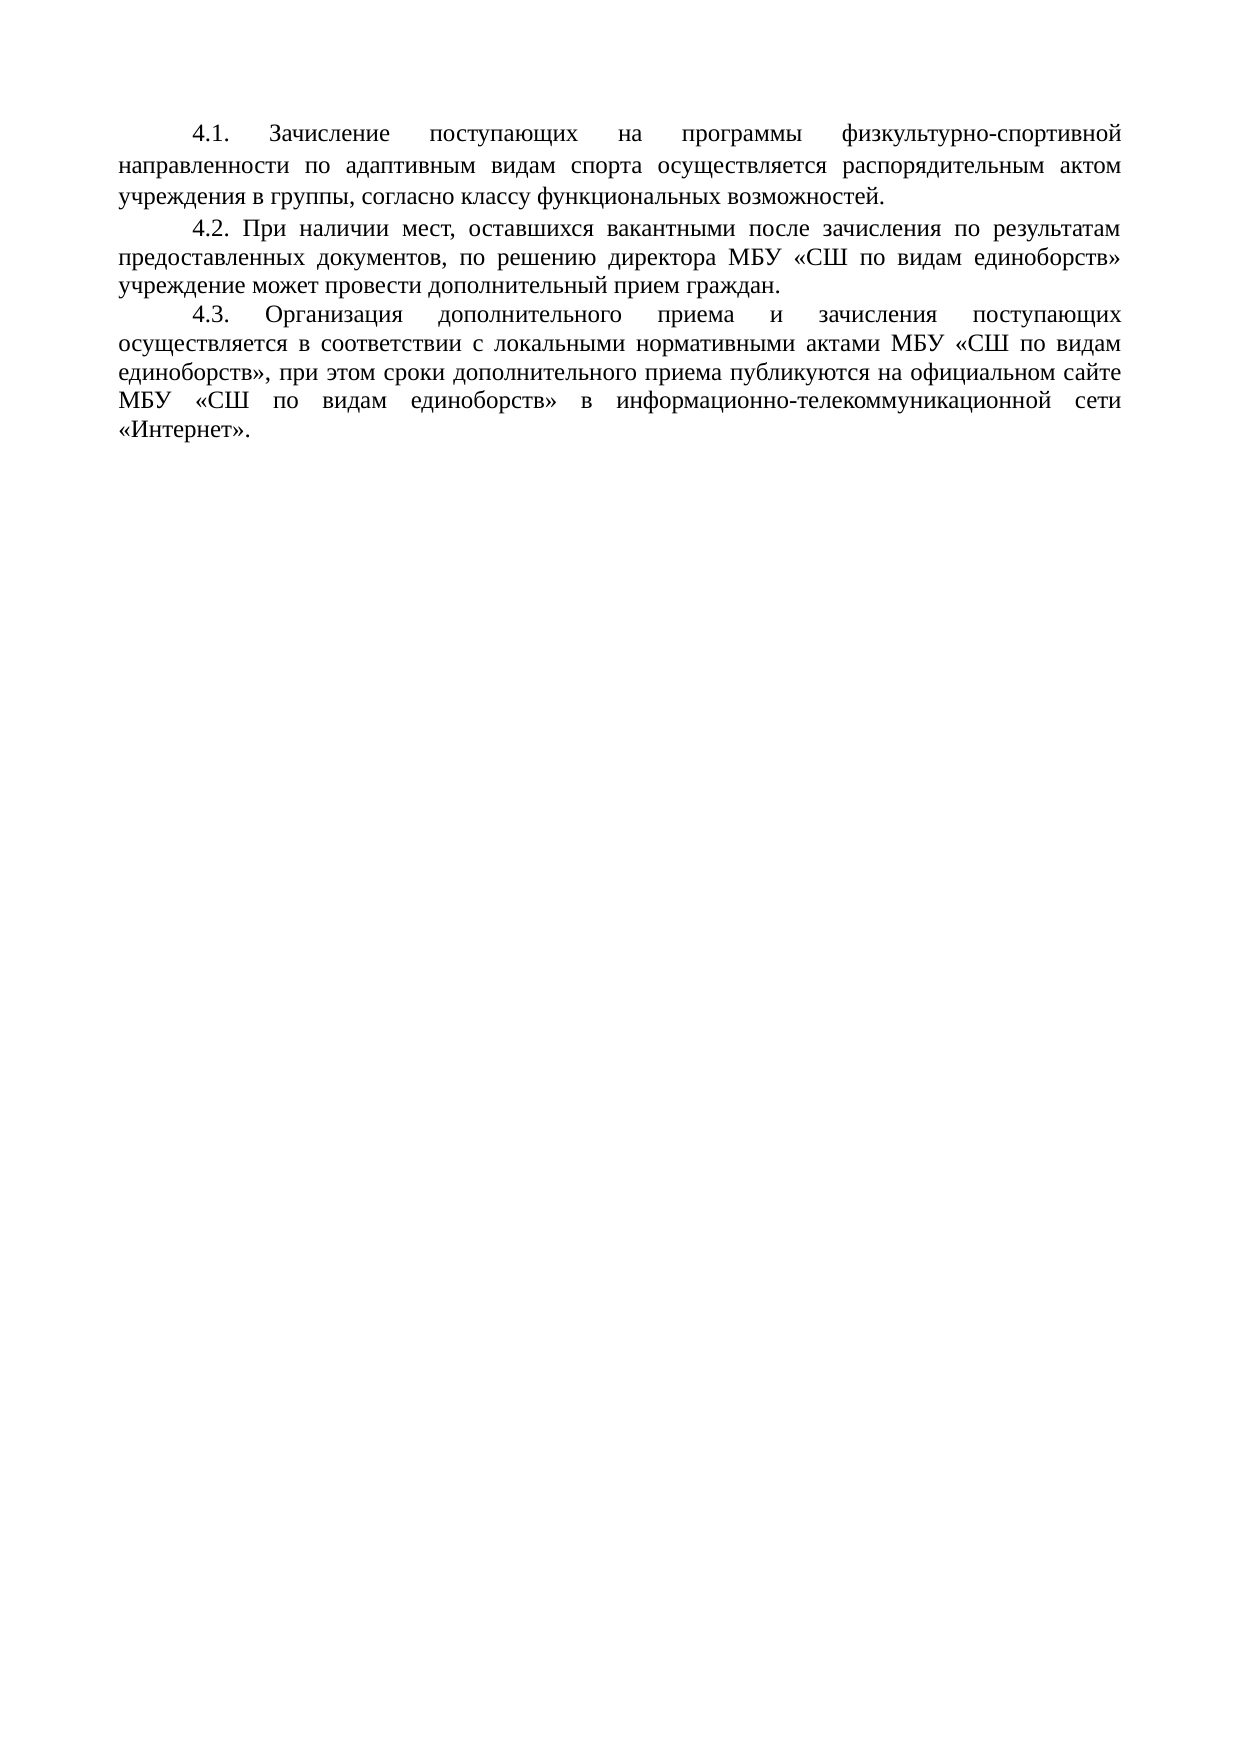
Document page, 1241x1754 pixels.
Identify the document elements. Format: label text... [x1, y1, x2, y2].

text 4.3. Организация дополнительного приема и зачисления поступающих осуществляется в соответствии с локальными нормативными актами МБУ «СШ по видам единоборств», при этом сроки дополнительного приема публикуются на официальном сайте МБУ «СШ по видам единоборств» в информационно-телекоммуникационной сети «Интернет». [118, 299, 1122, 443]
text 4.1. Зачисление поступающих на программы физкультурно-спортивной направленности по адаптивным видам спорта осуществляется распорядительным актом учреждения в группы, согласно классу функциональных возможностей. [118, 118, 1122, 210]
text 4.2. При наличии мест, оставшихся вакантными после зачисления по результатам предоставленных документов, по решению директора МБУ «СШ по видам единоборств» учреждение может провести дополнительный прием граждан. [118, 213, 1122, 299]
